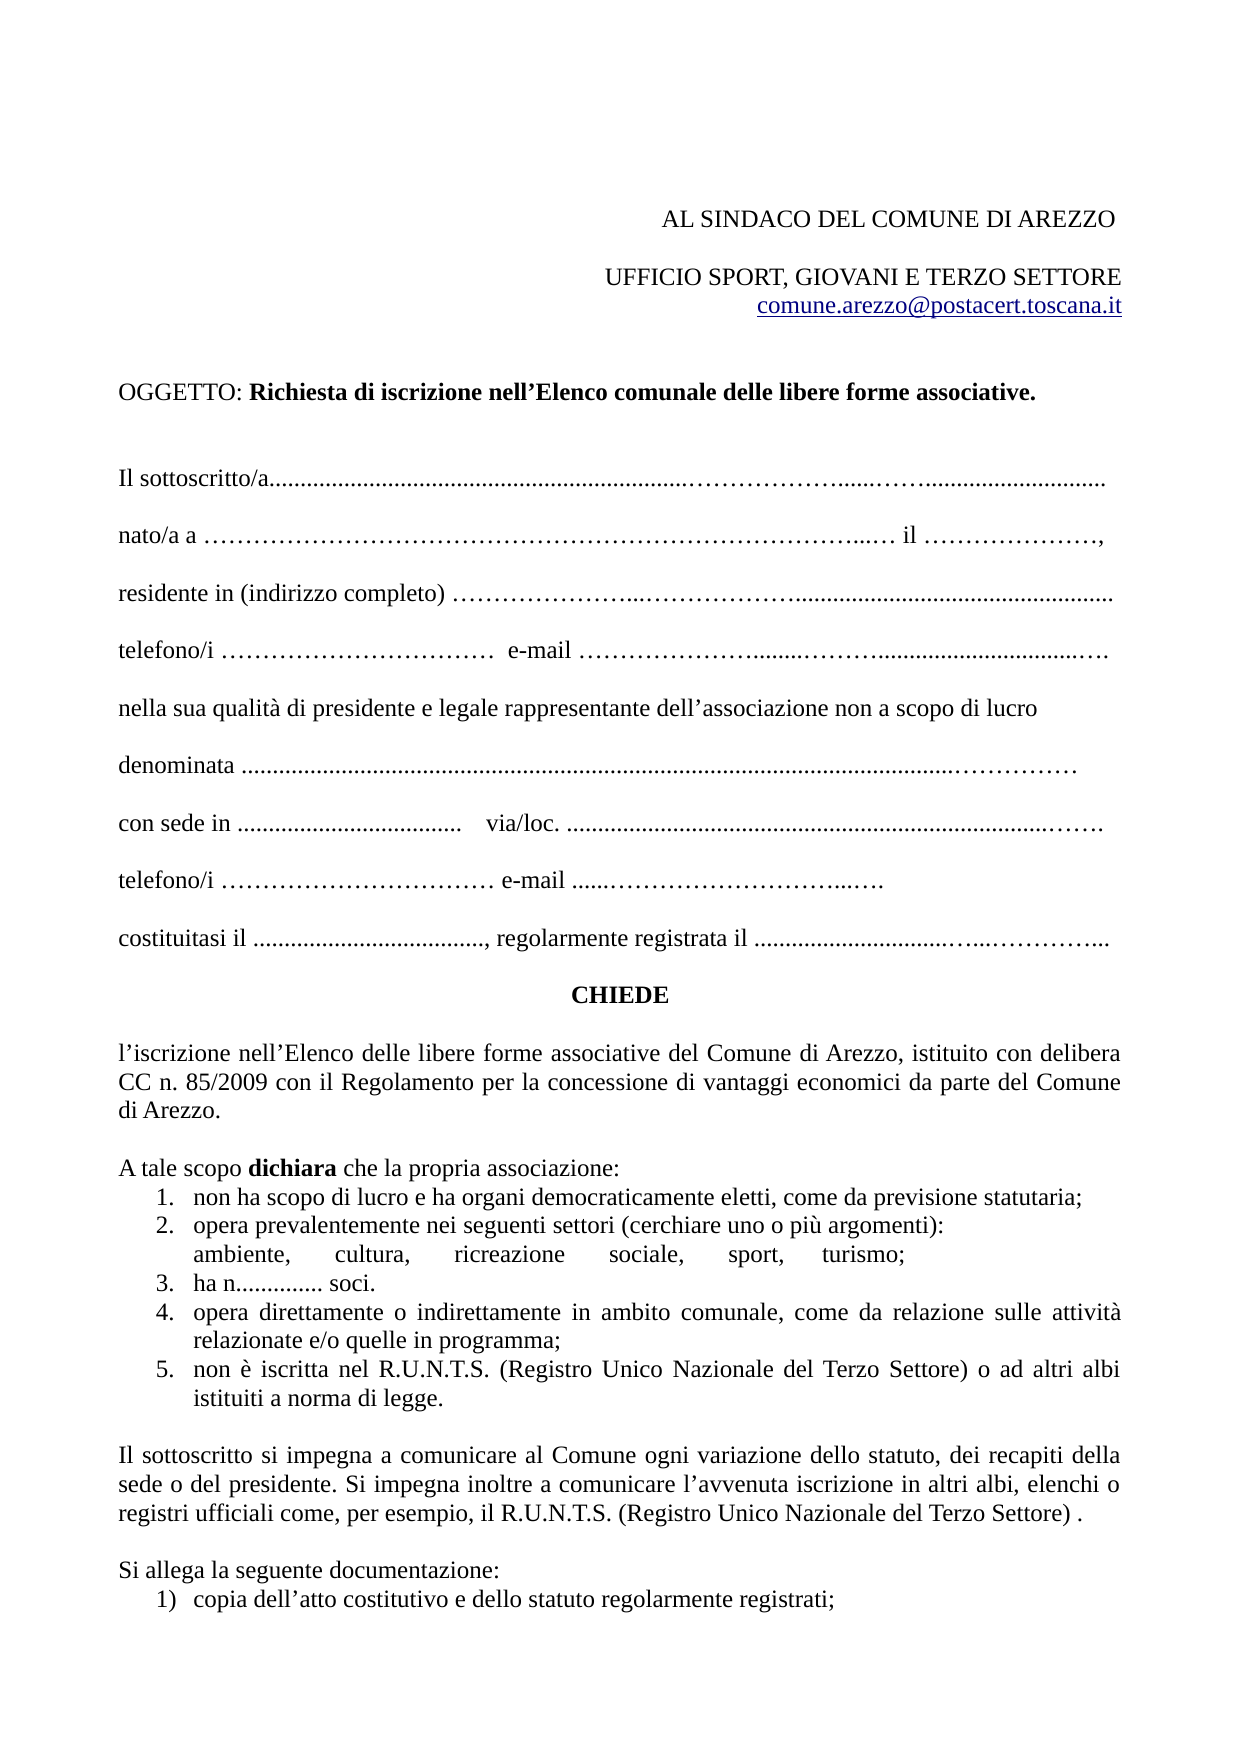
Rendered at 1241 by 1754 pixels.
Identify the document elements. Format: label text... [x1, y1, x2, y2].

text costituitasi il ....................................., regolarmente registrata il ...............................…...…………... [118, 923, 1122, 952]
list opera direttamente o indirettamente in ambito comunale, come da relazione sulle attività relazionate e/o quelle in programma; [156, 1297, 1122, 1354]
list copia dell’atto costitutivo e dello statuto regolarmente registrati; [156, 1584, 1122, 1613]
text l’iscrizione nell’Elenco delle libere forme associative del Comune di Arezzo, istituito con delibera CC n. 85/2009 con il Regolamento per la concessione di vantaggi economici da parte del Comune di Arezzo. [118, 1038, 1122, 1124]
text OGGETTO: Richiesta di iscrizione nell’Elenco comunale delle libere forme associative. [118, 377, 1122, 406]
list non è iscritta nel R.U.N.T.S. (Registro Unico Nazionale del Terzo Settore) o ad altri albi istituiti a norma di legge. [156, 1354, 1122, 1412]
list opera prevalentemente nei seguenti settori (cerchiare uno o più argomenti): [156, 1211, 1122, 1239]
text Si allega la seguente documentazione: [118, 1556, 1122, 1584]
text Il sottoscritto/a...................................................................………………......……............................. [118, 463, 1122, 492]
text con sede in .................................... via/loc. .............................................................................……. telefono/i …………………………… e-mail ......………………………...…. [118, 808, 1122, 894]
list ha n.............. soci. [156, 1268, 1122, 1297]
text nella sua qualità di presidente e legale rappresentante dell’associazione non a scopo di lucro denominata ..................................................................................................................…………… [118, 693, 1122, 779]
list ambiente, cultura, ricreazione sociale, sport, turismo; [156, 1239, 1122, 1268]
text Il sottoscritto si impegna a comunicare al Comune ogni variazione dello statuto, dei recapiti della sede o del presidente. Si impegna inoltre a comunicare l’avvenuta iscrizione in altri albi, elenchi o registri ufficiali come, per esempio, il R.U.N.T.S. (Registro Unico Nazionale del Terzo Settore) . [118, 1441, 1122, 1527]
text UFFICIO SPORT, GIOVANI E TERZO SETTORE [118, 262, 1122, 291]
text AL SINDACO DEL COMUNE DI AREZZO [118, 204, 1122, 233]
text nato/a a ……………………………………………………………………...… il …………………, residente in (indirizzo completo) …………………...………………................................................... telefono/i …………………………… e-mail …………………........………................................…. [118, 521, 1122, 664]
text CHIEDE [118, 981, 1122, 1009]
text comune.arezzo@postacert.toscana.it [118, 291, 1122, 319]
list non ha scopo di lucro e ha organi democraticamente eletti, come da previsione statutaria; [156, 1182, 1122, 1211]
text A tale scopo dichiara che la propria associazione: [118, 1153, 1122, 1182]
